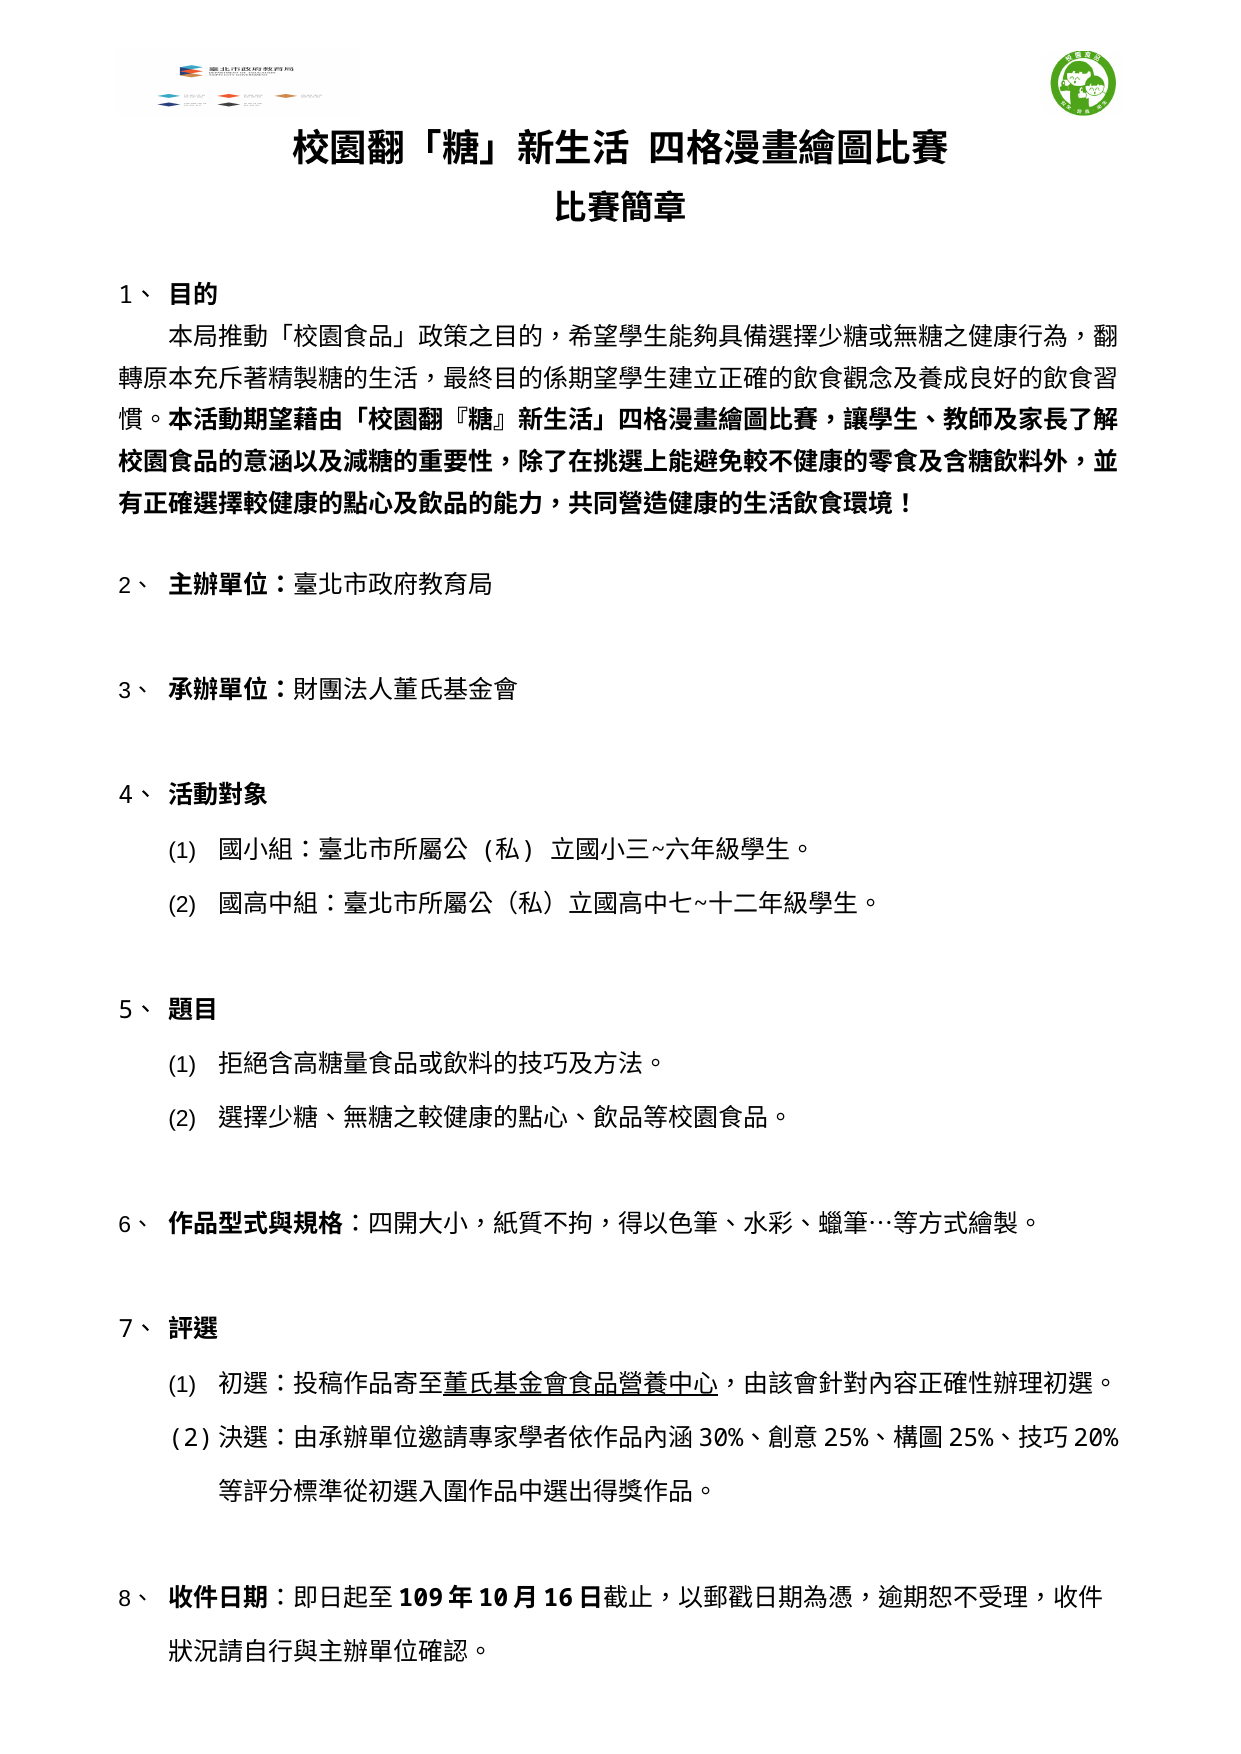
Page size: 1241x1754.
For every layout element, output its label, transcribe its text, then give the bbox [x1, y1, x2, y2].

list 初選：投稿作品寄至董氏基金會食品營養中心，由該會針對內容正確性辦理初選。 [168, 1363, 1122, 1399]
list 作品型式與規格：四開大小，紙質不拘，得以色筆、水彩、蠟筆…等方式繪製。 [118, 1203, 1122, 1239]
list 拒絕含高糖量食品或飲料的技巧及方法。 [168, 1043, 1122, 1080]
list 目的 [118, 275, 1122, 311]
list 決選：由承辦單位邀請專家學者依作品內涵30%、創意25%、構圖25%、技巧20%等評分標準從初選入圍作品中選出得獎作品。 [168, 1417, 1122, 1508]
list 國小組：臺北市所屬公 (私) 立國小三~六年級學生。 [168, 829, 1122, 866]
list 評選 [118, 1309, 1122, 1345]
list 承辦單位：財團法人董氏基金會 [118, 669, 1122, 706]
list 活動對象 [118, 775, 1122, 811]
text 比賽簡章 [118, 180, 1122, 229]
list 題目 [118, 989, 1122, 1025]
text 本局推動「校園食品」政策之目的，希望學生能夠具備選擇少糖或無糖之健康行為，翻轉原本充斥著精製糖的生活，最終目的係期望學生建立正確的飲食觀念及養成良好的飲食習慣。本活動期望藉由「校園翻『糖』新生活」四格漫畫繪圖比賽，讓學生、教師及家長了解校園食品的意涵以及減糖的重要性，除了在挑選上能避免較不健康的零食及含糖飲料外，並有正確選擇較健康的點心及飲品的能力，共同營造健康的生活飲食環境！ [118, 317, 1122, 519]
list 國高中組：臺北市所屬公（私）立國高中七~十二年級學生。 [168, 884, 1122, 920]
list 選擇少糖、無糖之較健康的點心、飲品等校園食品。 [168, 1098, 1122, 1134]
list 收件日期：即日起至109年10月16日截止，以郵戳日期為憑，逾期恕不受理，收件狀況請自行與主辦單位確認。 [118, 1577, 1122, 1668]
text 校園翻「糖」新生活 四格漫畫繪圖比賽 [118, 118, 1122, 172]
list 主辦單位：臺北市政府教育局 [118, 564, 1122, 600]
